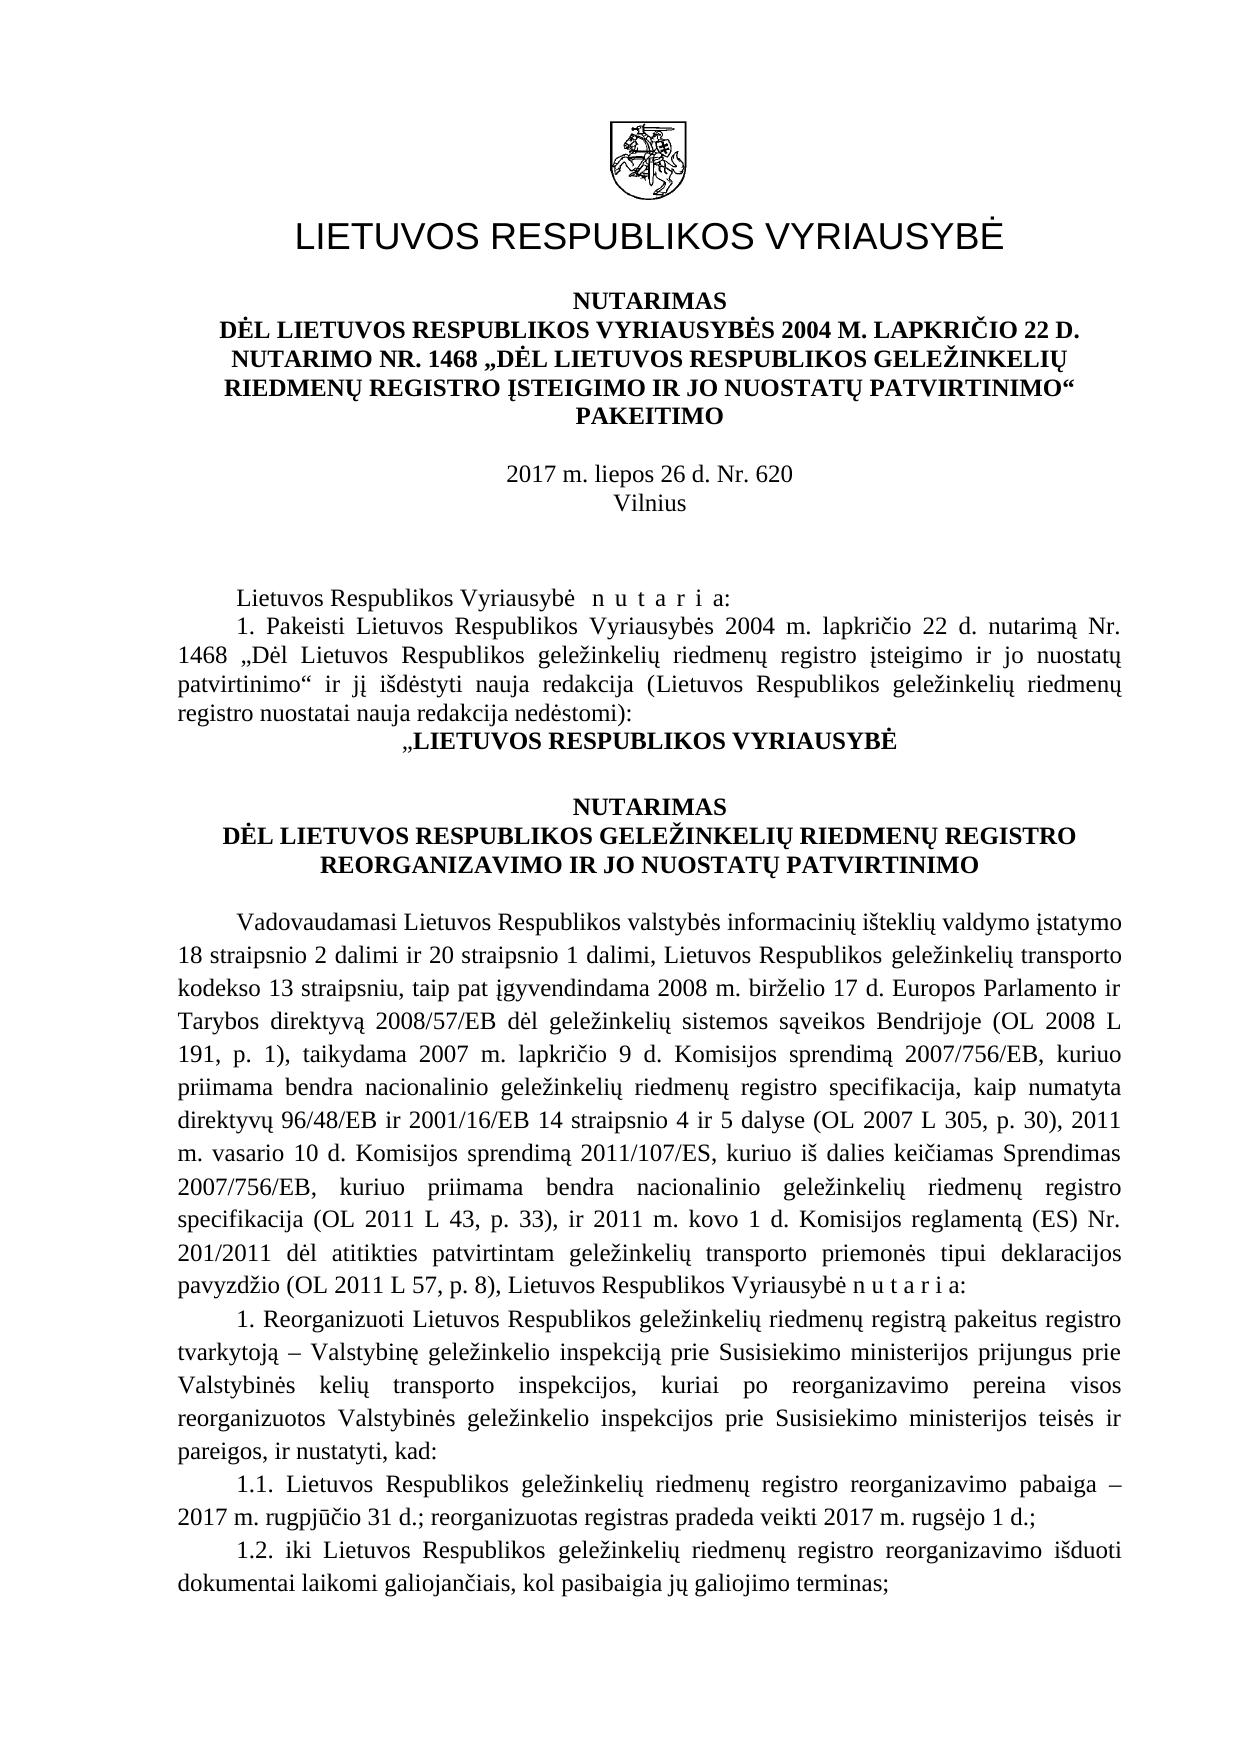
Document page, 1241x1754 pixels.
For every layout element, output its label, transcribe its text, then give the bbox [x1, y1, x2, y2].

text DĖL LIETUVOS RESPUBLIKOS VYRIAUSYBĖS 2004 M. LAPKRIČIO 22 D. NUTARIMO NR. 1468 „DĖL LIETUVOS RESPUBLIKOS GELEŽINKELIŲ RIEDMENŲ REGISTRO ĮSTEIGIMO IR JO NUOSTATŲ PATVIRTINIMO“ PAKEITIMO [177, 315, 1122, 430]
text „LIETUVOS RESPUBLIKOS VYRIAUSYBĖ [177, 726, 1122, 755]
text 2017 m. liepos 26 d. Nr. 620 [177, 459, 1122, 488]
text Vadovaudamasi Lietuvos Respublikos valstybės informacinių išteklių valdymo įstatymo 18 straipsnio 2 dalimi ir 20 straipsnio 1 dalimi, Lietuvos Respublikos geležinkelių transporto kodekso 13 straipsniu, taip pat įgyvendindama 2008 m. birželio 17 d. Europos Parlamento ir Tarybos direktyvą 2008/57/EB dėl geležinkelių sistemos sąveikos Bendrijoje (OL 2008 L 191, p. 1), taikydama 2007 m. lapkričio 9 d. Komisijos sprendimą 2007/756/EB, kuriuo priimama bendra nacionalinio geležinkelių riedmenų registro specifikacija, kaip numatyta direktyvų 96/48/EB ir 2001/16/EB 14 straipsnio 4 ir 5 dalyse (OL 2007 L 305, p. 30), 2011 m. vasario 10 d. Komisijos sprendimą 2011/107/ES, kuriuo iš dalies keičiamas Sprendimas 2007/756/EB, kuriuo priimama bendra nacionalinio geležinkelių riedmenų registro specifikacija (OL 2011 L 43, p. 33), ir 2011 m. kovo 1 d. Komisijos reglamentą (ES) Nr. 201/2011 dėl atitikties patvirtintam geležinkelių transporto priemonės tipui deklaracijos pavyzdžio (OL 2011 L 57, p. 8), Lietuvos Respublikos Vyriausybė n u t a r i a: [177, 907, 1122, 1299]
text 1.2. iki Lietuvos Respublikos geležinkelių riedmenų registro reorganizavimo išduoti dokumentai laikomi galiojančiais, kol pasibaigia jų galiojimo terminas; [177, 1535, 1122, 1597]
text 1. Reorganizuoti Lietuvos Respublikos geležinkelių riedmenų registrą pakeitus registro tvarkytoją – Valstybinę geležinkelio inspekciją prie Susisiekimo ministerijos prijungus prie Valstybinės kelių transporto inspekcijos, kuriai po reorganizavimo pereina visos reorganizuotos Valstybinės geležinkelio inspekcijos prie Susisiekimo ministerijos teisės ir pareigos, ir nustatyti, kad: [177, 1304, 1122, 1464]
text 1.1. Lietuvos Respublikos geležinkelių riedmenų registro reorganizavimo pabaiga – 2017 m. rugpjūčio 31 d.; reorganizuotas registras pradeda veikti 2017 m. rugsėjo 1 d.; [177, 1469, 1122, 1531]
text nutarimas [177, 286, 1122, 315]
text NUTARIMAS [177, 792, 1122, 821]
text DĖL LIETUVOS RESPUBLIKOS GELEŽINKELIŲ RIEDMENŲ REGISTRO REORGANIZAVIMO IR JO NUOSTATŲ PATVIRTINIMO [177, 821, 1122, 879]
text Lietuvos Respublikos Vyriausybė [177, 214, 1122, 258]
text Vilnius [177, 488, 1122, 516]
text Lietuvos Respublikos Vyriausybė nutaria: [177, 574, 1122, 611]
text 1. Pakeisti Lietuvos Respublikos Vyriausybės 2004 m. lapkričio 22 d. nutarimą Nr. 1468 „Dėl Lietuvos Respublikos geležinkelių riedmenų registro įsteigimo ir jo nuostatų patvirtinimo“ ir jį išdėstyti nauja redakcija (Lietuvos Respublikos geležinkelių riedmenų registro nuostatai nauja redakcija nedėstomi): [177, 611, 1122, 726]
